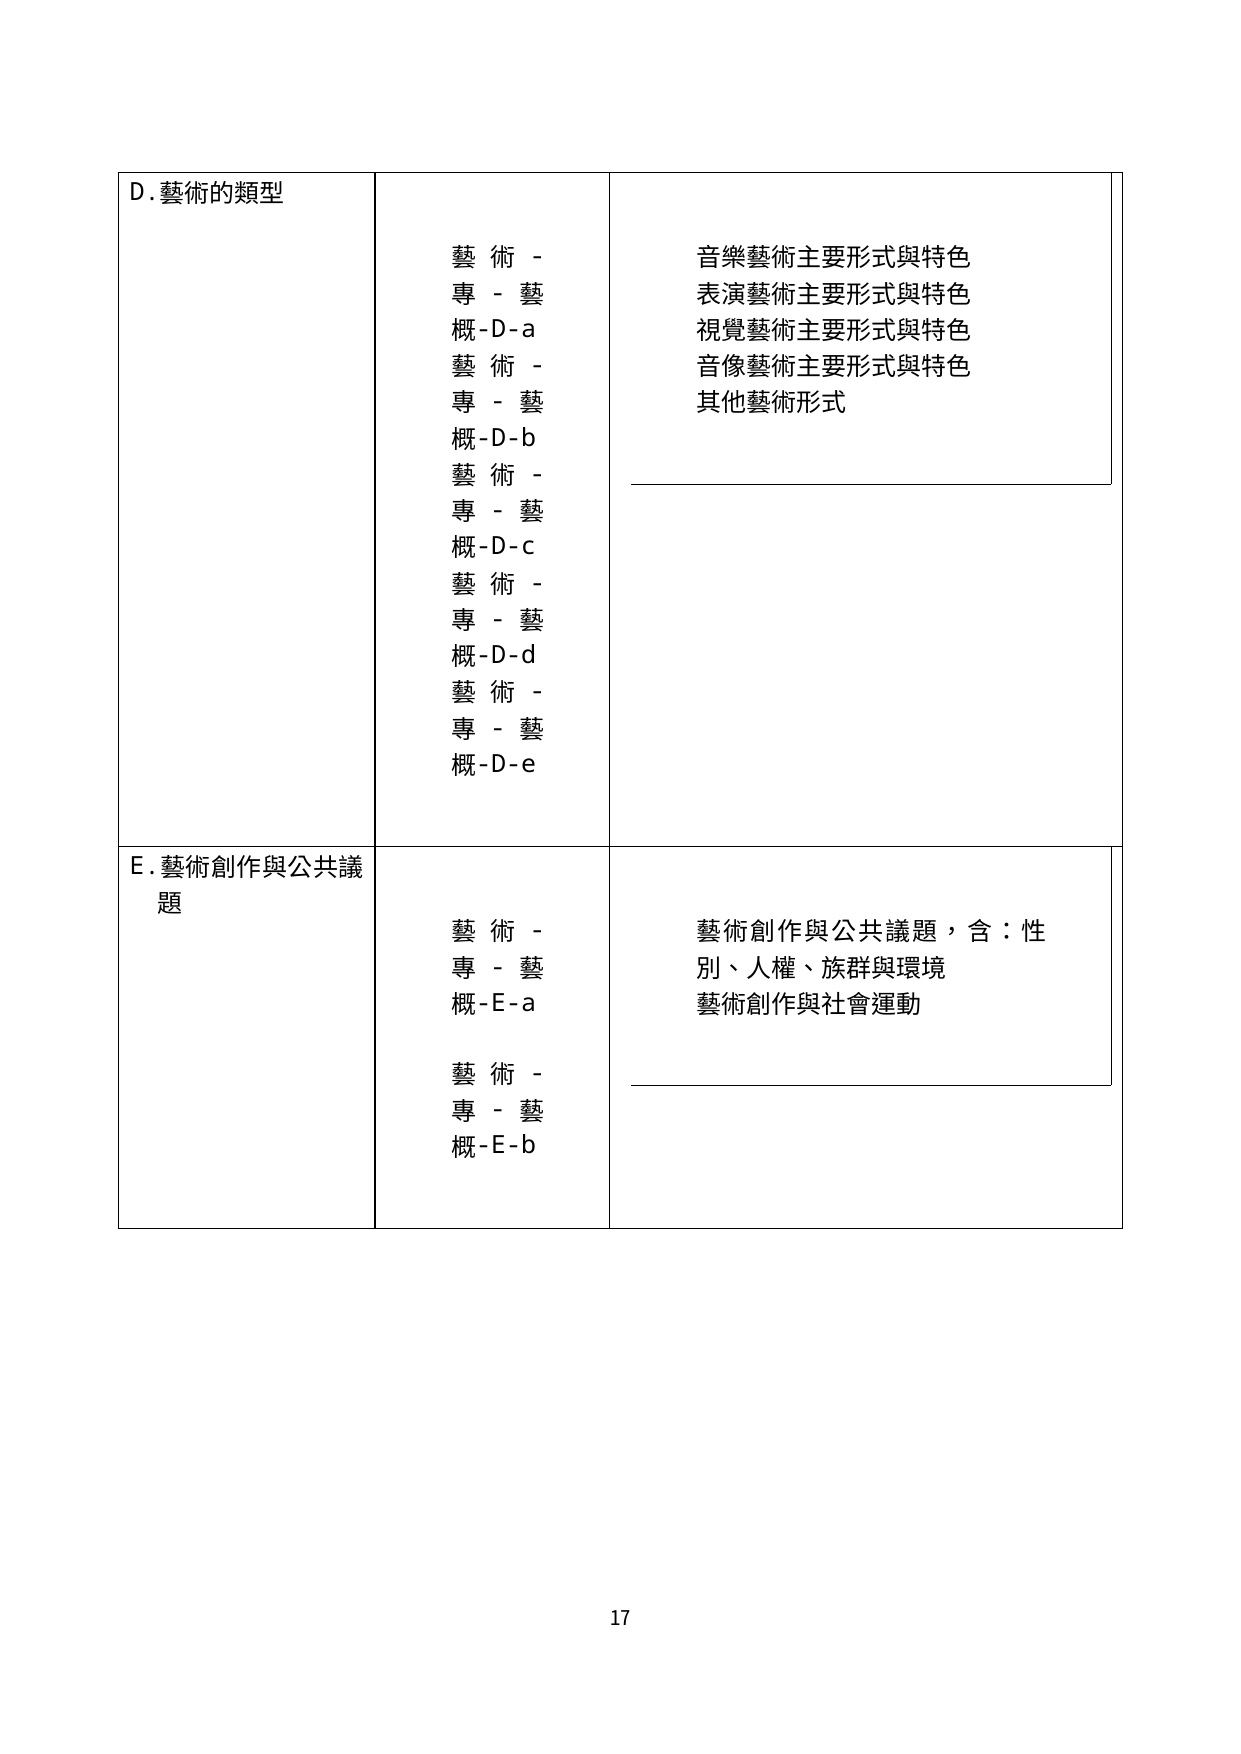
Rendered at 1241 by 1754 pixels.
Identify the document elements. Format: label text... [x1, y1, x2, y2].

table_cell 藝術-專-藝概-E-a 藝術-專-藝概-E-b [376, 847, 609, 1228]
table_cell [610, 173, 620, 846]
table_cell D.藝術的類型 [119, 173, 374, 846]
table_cell 音樂藝術主要形式與特色 表演藝術主要形式與特色 視覺藝術主要形式與特色 音像藝術主要形式與特色 其他藝術形式 [620, 173, 1122, 846]
table_cell [610, 847, 620, 1228]
table_cell 藝術-專-藝概-D-a 藝術-專-藝概-D-b 藝術-專-藝概-D-c 藝術-專-藝概-D-d 藝術-專-藝概-D-e [376, 173, 609, 846]
table_cell 藝術創作與公共議題，含：性別、人權、族群與環境 藝術創作與社會運動 [620, 847, 1122, 1228]
table_cell E.藝術創作與公共議題 [119, 847, 374, 1228]
